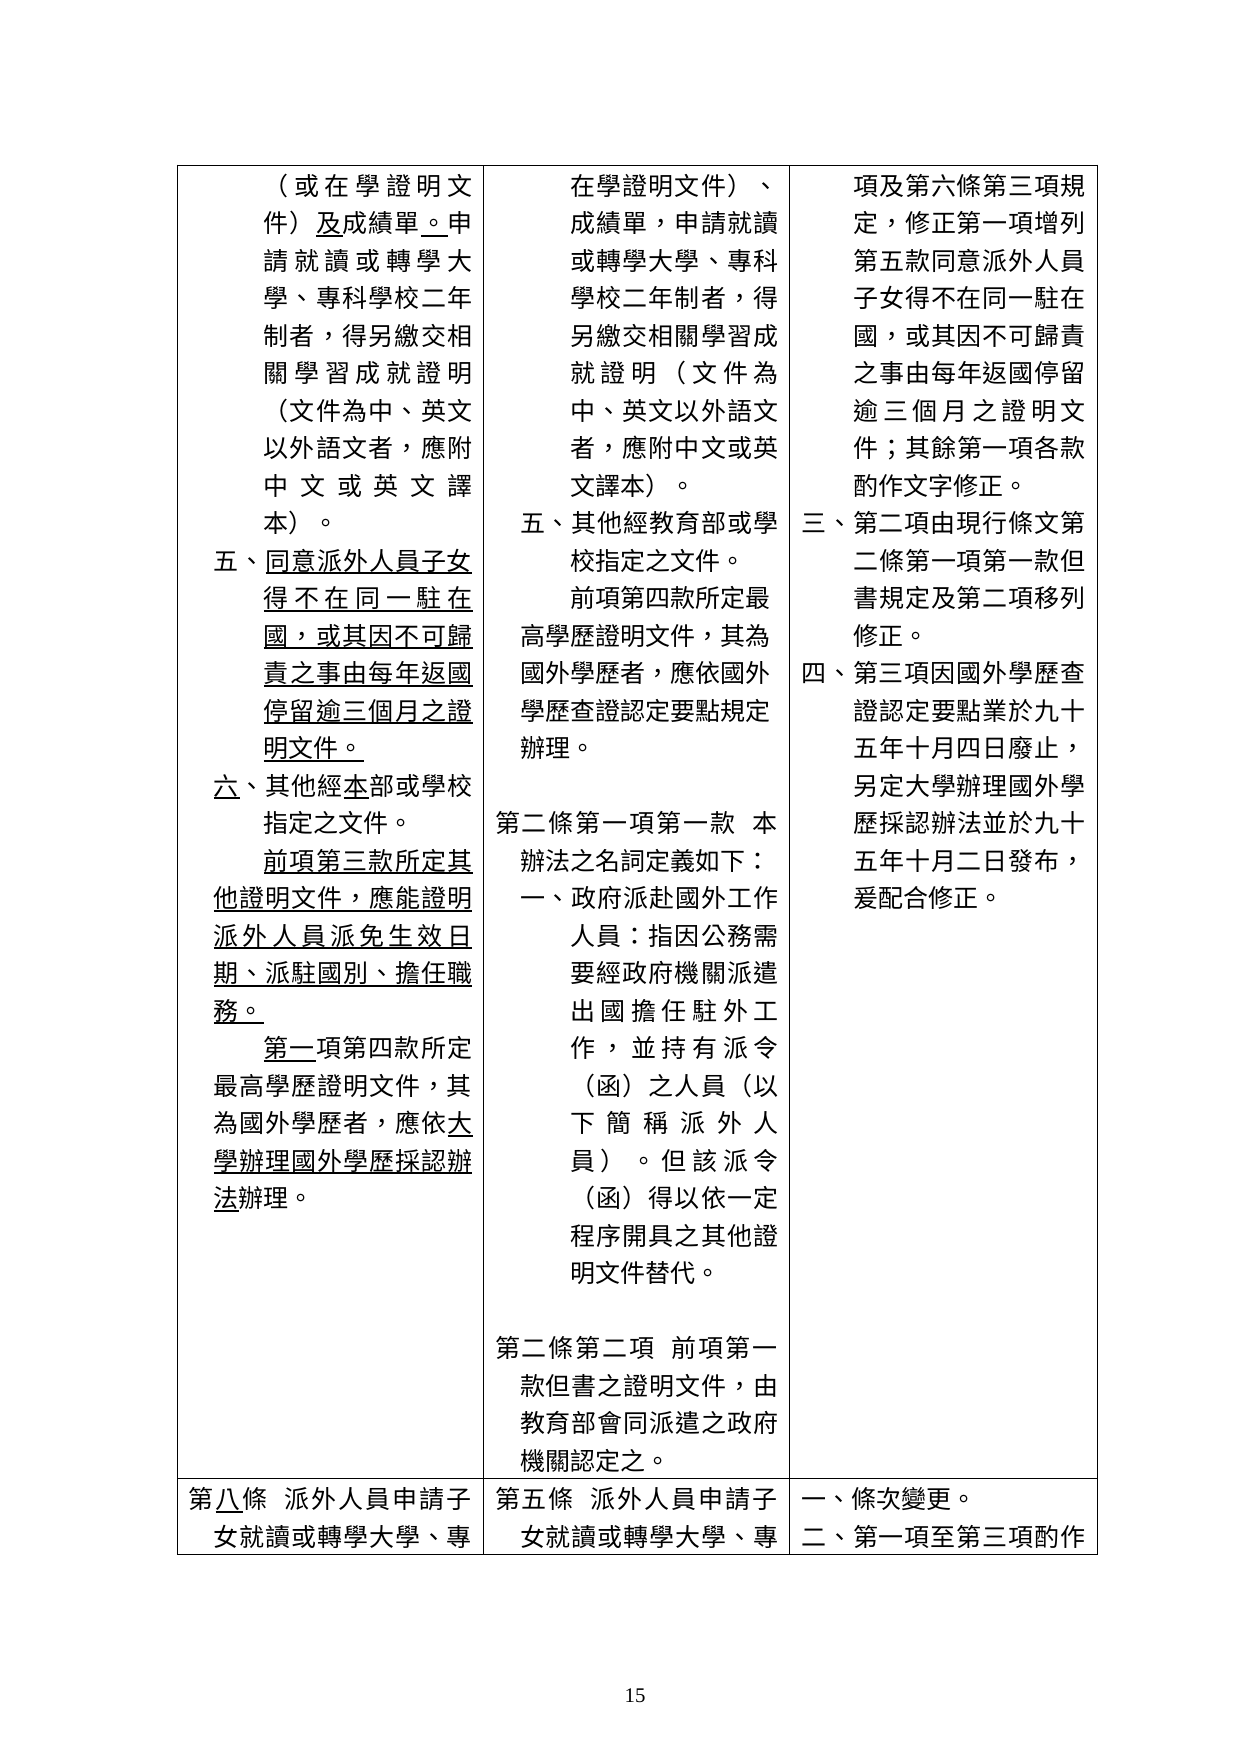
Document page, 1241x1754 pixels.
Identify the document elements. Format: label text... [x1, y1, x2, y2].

table_cell 第五條 派外人員申請子女就讀或轉學大學、專 [484, 1479, 789, 1554]
table_cell 項及第六條第三項規定，修正第一項增列第五款同意派外人員子女得不在同一駐在國，或其因不可歸責之事由每年返國停留逾三個月之證明文件；其餘第一項各款酌作文字修正。 三、第二項由現行條文第二條第一項第一款但書規定及第二項移列修正。 四、第三項因國外學歷查證認定要點業於九十五年十月四日廢止，另定大學辦理國外學歷採認辦法並於九十五年十月二日發布，爰配合修正。 [790, 166, 1097, 1478]
table_cell 第八條 派外人員申請子女就讀或轉學大學、專 [178, 1479, 483, 1554]
table_cell 在學證明文件）、成績單，申請就讀或轉學大學、專科學校二年制者，得另繳交相關學習成就證明（文件為中、英文以外語文者，應附中文或英文譯本）。 五、其他經教育部或學校指定之文件。 前項第四款所定最高學歷證明文件，其為國外學歷者，應依國外學歷查證認定要點規定辦理。 第二條第一項第一款 本辦法之名詞定義如下： 一、政府派赴國外工作人員：指因公務需要經政府機關派遣出國擔任駐外工作，並持有派令（函）之人員（以下簡稱派外人員）。但該派令（函）得以依一定程序開具之其他證明文件替代。 第二條第二項 前項第一款但書之證明文件，由教育部會同派遣之政府機關認定之。 [484, 166, 789, 1478]
table_cell 一、條次變更。 二、第一項至第三項酌作 [790, 1479, 1097, 1554]
table_cell （或在學證明文件）及成績單。申請就讀或轉學大學、專科學校二年制者，得另繳交相關學習成就證明（文件為中、英文以外語文者，應附中文或英文譯本）。 五、同意派外人員子女得不在同一駐在國，或其因不可歸責之事由每年返國停留逾三個月之證明文件。 六、其他經本部或學校指定之文件。 前項第三款所定其他證明文件，應能證明派外人員派免生效日期、派駐國別、擔任職務。 第一項第四款所定最高學歷證明文件，其為國外學歷者，應依大學辦理國外學歷採認辦法辦理。 [178, 166, 483, 1478]
